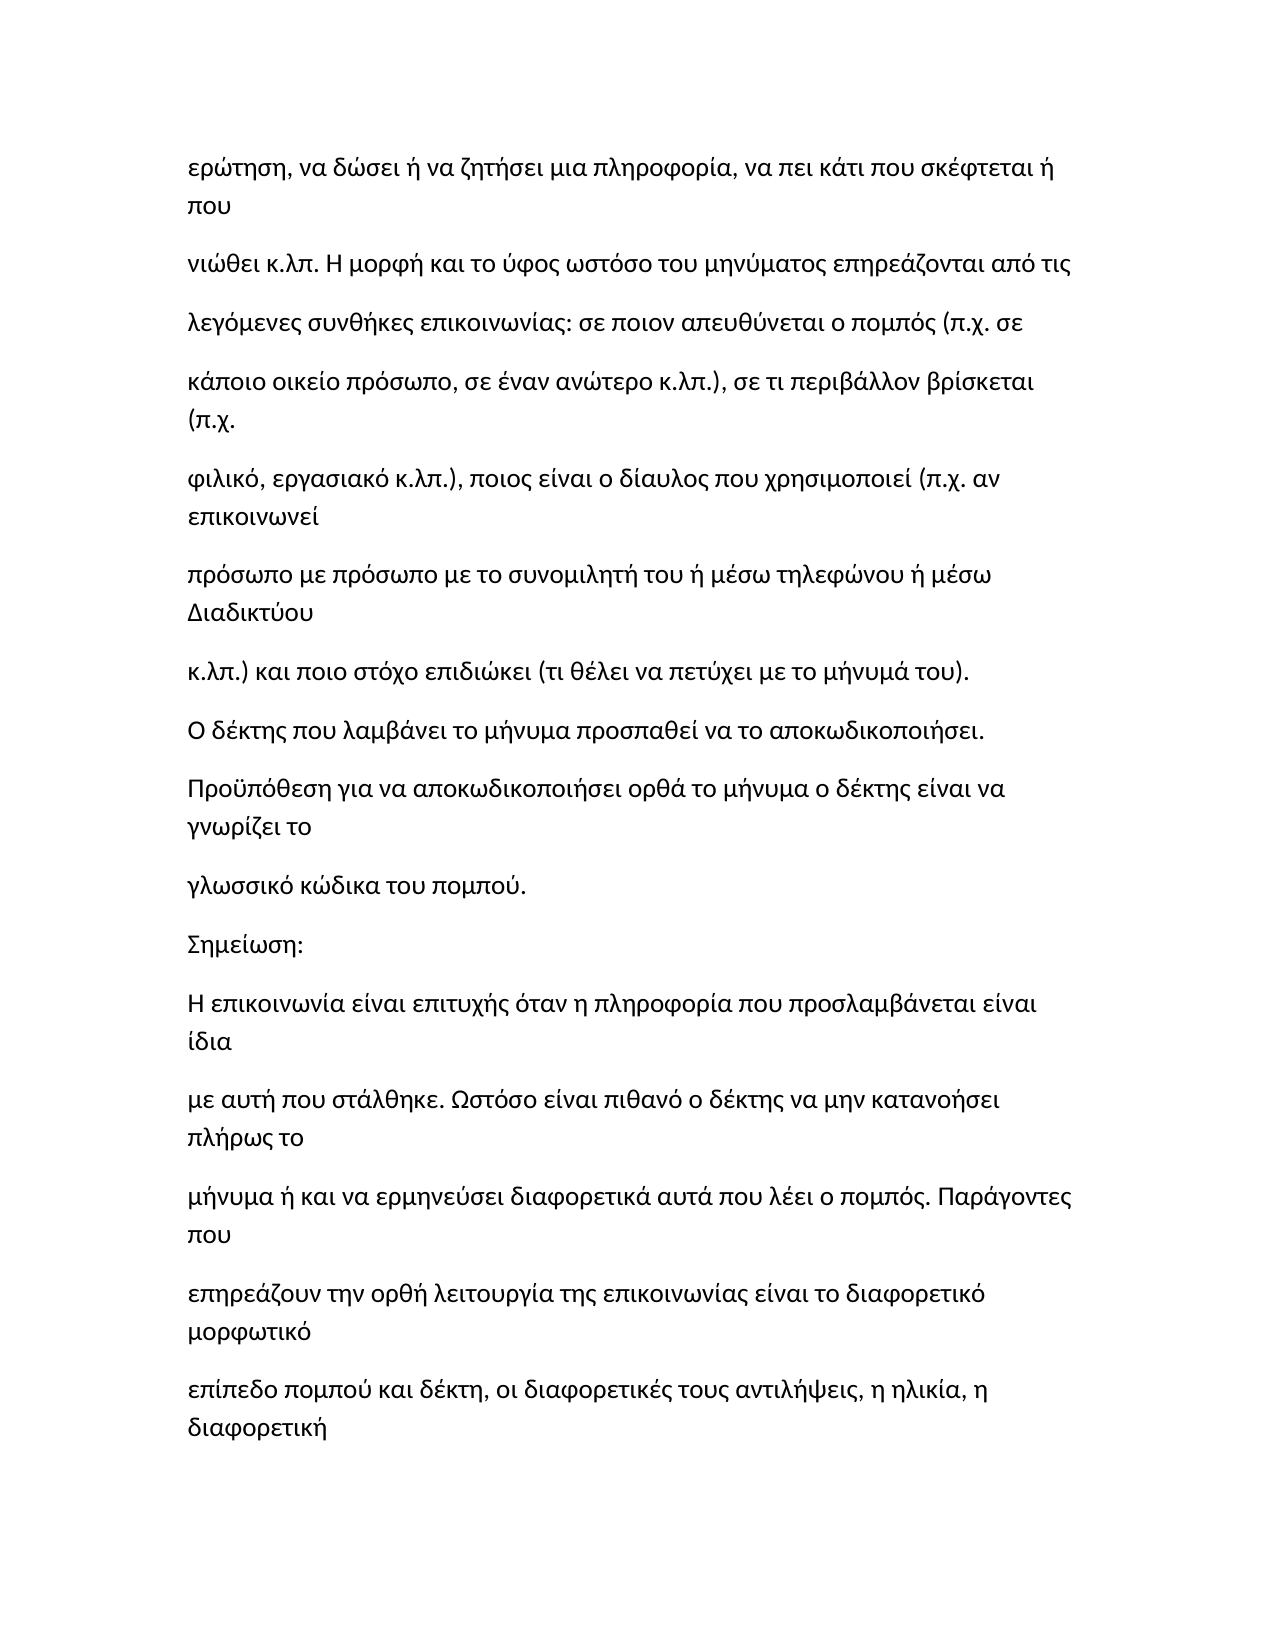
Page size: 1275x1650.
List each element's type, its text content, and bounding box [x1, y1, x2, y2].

text ερώτηση, να δώσει ή να ζητήσει μια πληροφορία, να πει κάτι που σκέφτεται ή που [187, 150, 1087, 221]
text με αυτή που στάλθηκε. Ωστόσο είναι πιθανό ο δέκτης να μην κατανοήσει πλήρως το [187, 1082, 1087, 1153]
text νιώθει κ.λπ. Η μορφή και το ύφος ωστόσο του μηνύματος επηρεάζονται από τις [187, 247, 1087, 280]
text Ο δέκτης που λαμβάνει το μήνυμα προσπαθεί να το αποκωδικοποιήσει. [187, 713, 1087, 746]
text φιλικό, εργασιακό κ.λπ.), ποιος είναι ο δίαυλος που χρησιμοποιεί (π.χ. αν επικοινωνεί [187, 461, 1087, 532]
text Η επικοινωνία είναι επιτυχής όταν η πληροφορία που προσλαμβάνεται είναι ίδια [187, 986, 1087, 1057]
text κάποιο οικείο πρόσωπο, σε έναν ανώτερο κ.λπ.), σε τι περιβάλλον βρίσκεται (π.χ. [187, 364, 1087, 435]
text γλωσσικό κώδικα του πομπού. [187, 868, 1087, 901]
text μήνυμα ή και να ερμηνεύσει διαφορετικά αυτά που λέει ο πομπός. Παράγοντες που [187, 1179, 1087, 1250]
text επηρεάζουν την ορθή λειτουργία της επικοινωνίας είναι το διαφορετικό μορφωτικό [187, 1276, 1087, 1347]
text κ.λπ.) και ποιο στόχο επιδιώκει (τι θέλει να πετύχει με το μήνυμά του). [187, 654, 1087, 687]
text πρόσωπο με πρόσωπο με το συνομιλητή του ή μέσω τηλεφώνου ή μέσω Διαδικτύου [187, 557, 1087, 628]
text λεγόμενες συνθήκες επικοινωνίας: σε ποιον απευθύνεται ο πομπός (π.χ. σε [187, 305, 1087, 338]
text επίπεδο πομπού και δέκτη, οι διαφορετικές τους αντιλήψεις, η ηλικία, η διαφορετική [187, 1372, 1087, 1443]
text Προϋπόθεση για να αποκωδικοποιήσει ορθά το μήνυμα ο δέκτης είναι να γνωρίζει το [187, 772, 1087, 843]
text Σημείωση: [187, 927, 1087, 960]
